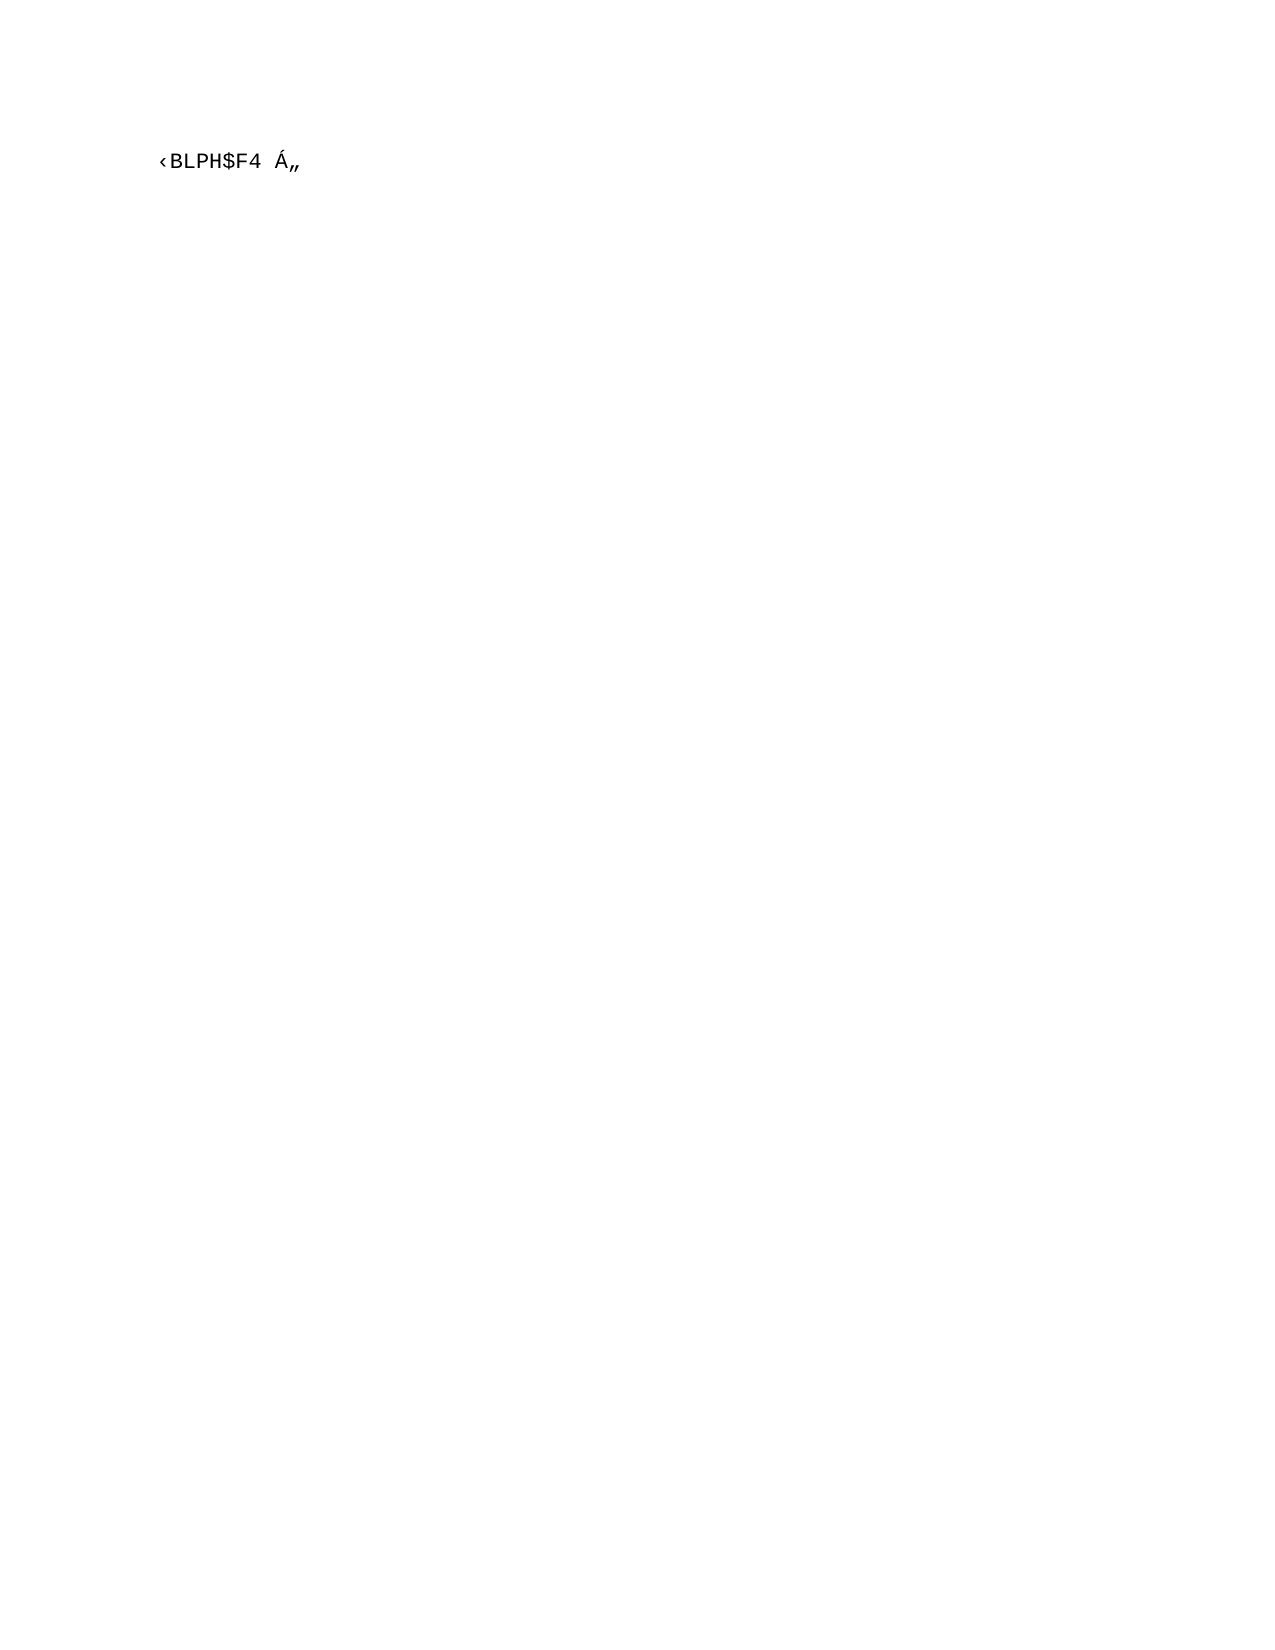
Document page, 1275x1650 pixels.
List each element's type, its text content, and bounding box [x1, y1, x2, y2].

text ‹BLPH$F4 Á„ [156, 150, 1118, 175]
